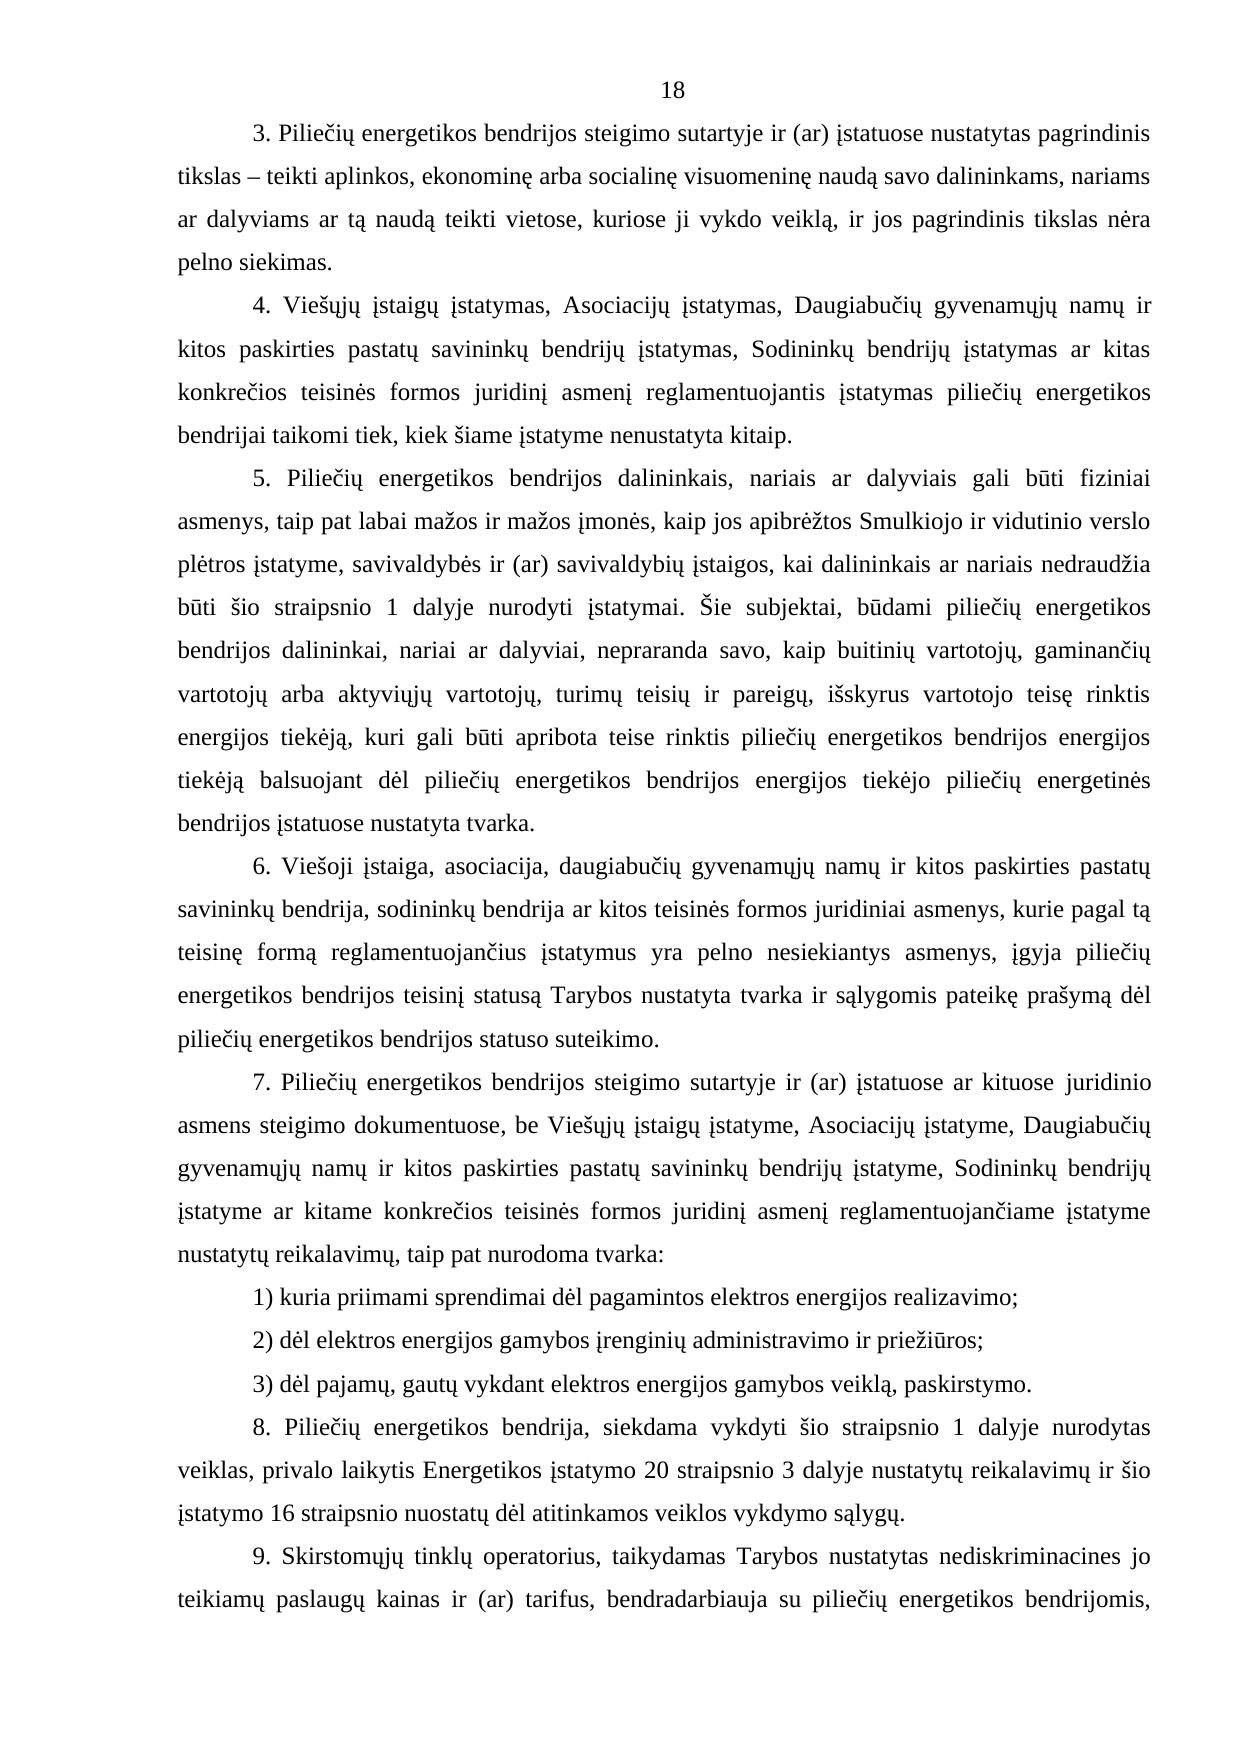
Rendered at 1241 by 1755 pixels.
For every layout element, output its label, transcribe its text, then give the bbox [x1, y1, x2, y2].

text 4. Viešųjų įstaigų įstatymas, Asociacijų įstatymas, Daugiabučių gyvenamųjų namų ir kitos paskirties pastatų savininkų bendrijų įstatymas, Sodininkų bendrijų įstatymas ar kitas konkrečios teisinės formos juridinį asmenį reglamentuojantis įstatymas piliečių energetikos bendrijai taikomi tiek, kiek šiame įstatyme nenustatyta kitaip. [177, 291, 1152, 449]
text 6. Viešoji įstaiga, asociacija, daugiabučių gyvenamųjų namų ir kitos paskirties pastatų savininkų bendrija, sodininkų bendrija ar kitos teisinės formos juridiniai asmenys, kurie pagal tą teisinę formą reglamentuojančius įstatymus yra pelno nesiekiantys asmenys, įgyja piliečių energetikos bendrijos teisinį statusą Tarybos nustatyta tvarka ir sąlygomis pateikę prašymą dėl piliečių energetikos bendrijos statuso suteikimo. [177, 851, 1152, 1052]
text 3) dėl pajamų, gautų vykdant elektros energijos gamybos veiklą, paskirstymo. [177, 1369, 1152, 1397]
text 7. Piliečių energetikos bendrijos steigimo sutartyje ir (ar) įstatuose ar kituose juridinio asmens steigimo dokumentuose, be Viešųjų įstaigų įstatyme, Asociacijų įstatyme, Daugiabučių gyvenamųjų namų ir kitos paskirties pastatų savininkų bendrijų įstatyme, Sodininkų bendrijų įstatyme ar kitame konkrečios teisinės formos juridinį asmenį reglamentuojančiame įstatyme nustatytų reikalavimų, taip pat nurodoma tvarka: [177, 1067, 1152, 1268]
text 9. Skirstomųjų tinklų operatorius, taikydamas Tarybos nustatytas nediskriminacines jo teikiamų paslaugų kainas ir (ar) tarifus, bendradarbiauja su piliečių energetikos bendrijomis, [177, 1541, 1152, 1613]
text 2) dėl elektros energijos gamybos įrenginių administravimo ir priežiūros; [177, 1326, 1152, 1354]
text 5. Piliečių energetikos bendrijos dalininkais, nariais ar dalyviais gali būti fiziniai asmenys, taip pat labai mažos ir mažos įmonės, kaip jos apibrėžtos Smulkiojo ir vidutinio verslo plėtros įstatyme, savivaldybės ir (ar) savivaldybių įstaigos, kai dalininkais ar nariais nedraudžia būti šio straipsnio 1 dalyje nurodyti įstatymai. Šie subjektai, būdami piliečių energetikos bendrijos dalininkai, nariai ar dalyviai, nepraranda savo, kaip buitinių vartotojų, gaminančių vartotojų arba aktyviųjų vartotojų, turimų teisių ir pareigų, išskyrus vartotojo teisę rinktis energijos tiekėją, kuri gali būti apribota teise rinktis piliečių energetikos bendrijos energijos tiekėją balsuojant dėl piliečių energetikos bendrijos energijos tiekėjo piliečių energetinės bendrijos įstatuose nustatyta tvarka. [177, 463, 1152, 837]
text 8. Piliečių energetikos bendrija, siekdama vykdyti šio straipsnio 1 dalyje nurodytas veiklas, privalo laikytis Energetikos įstatymo 20 straipsnio 3 dalyje nustatytų reikalavimų ir šio įstatymo 16 straipsnio nuostatų dėl atitinkamos veiklos vykdymo sąlygų. [177, 1412, 1152, 1527]
text 3. Piliečių energetikos bendrijos steigimo sutartyje ir (ar) įstatuose nustatytas pagrindinis tikslas – teikti aplinkos, ekonominę arba socialinę visuomeninę naudą savo dalininkams, nariams ar dalyviams ar tą naudą teikti vietose, kuriose ji vykdo veiklą, ir jos pagrindinis tikslas nėra pelno siekimas. [177, 118, 1152, 276]
text 1) kuria priimami sprendimai dėl pagamintos elektros energijos realizavimo; [177, 1282, 1152, 1311]
